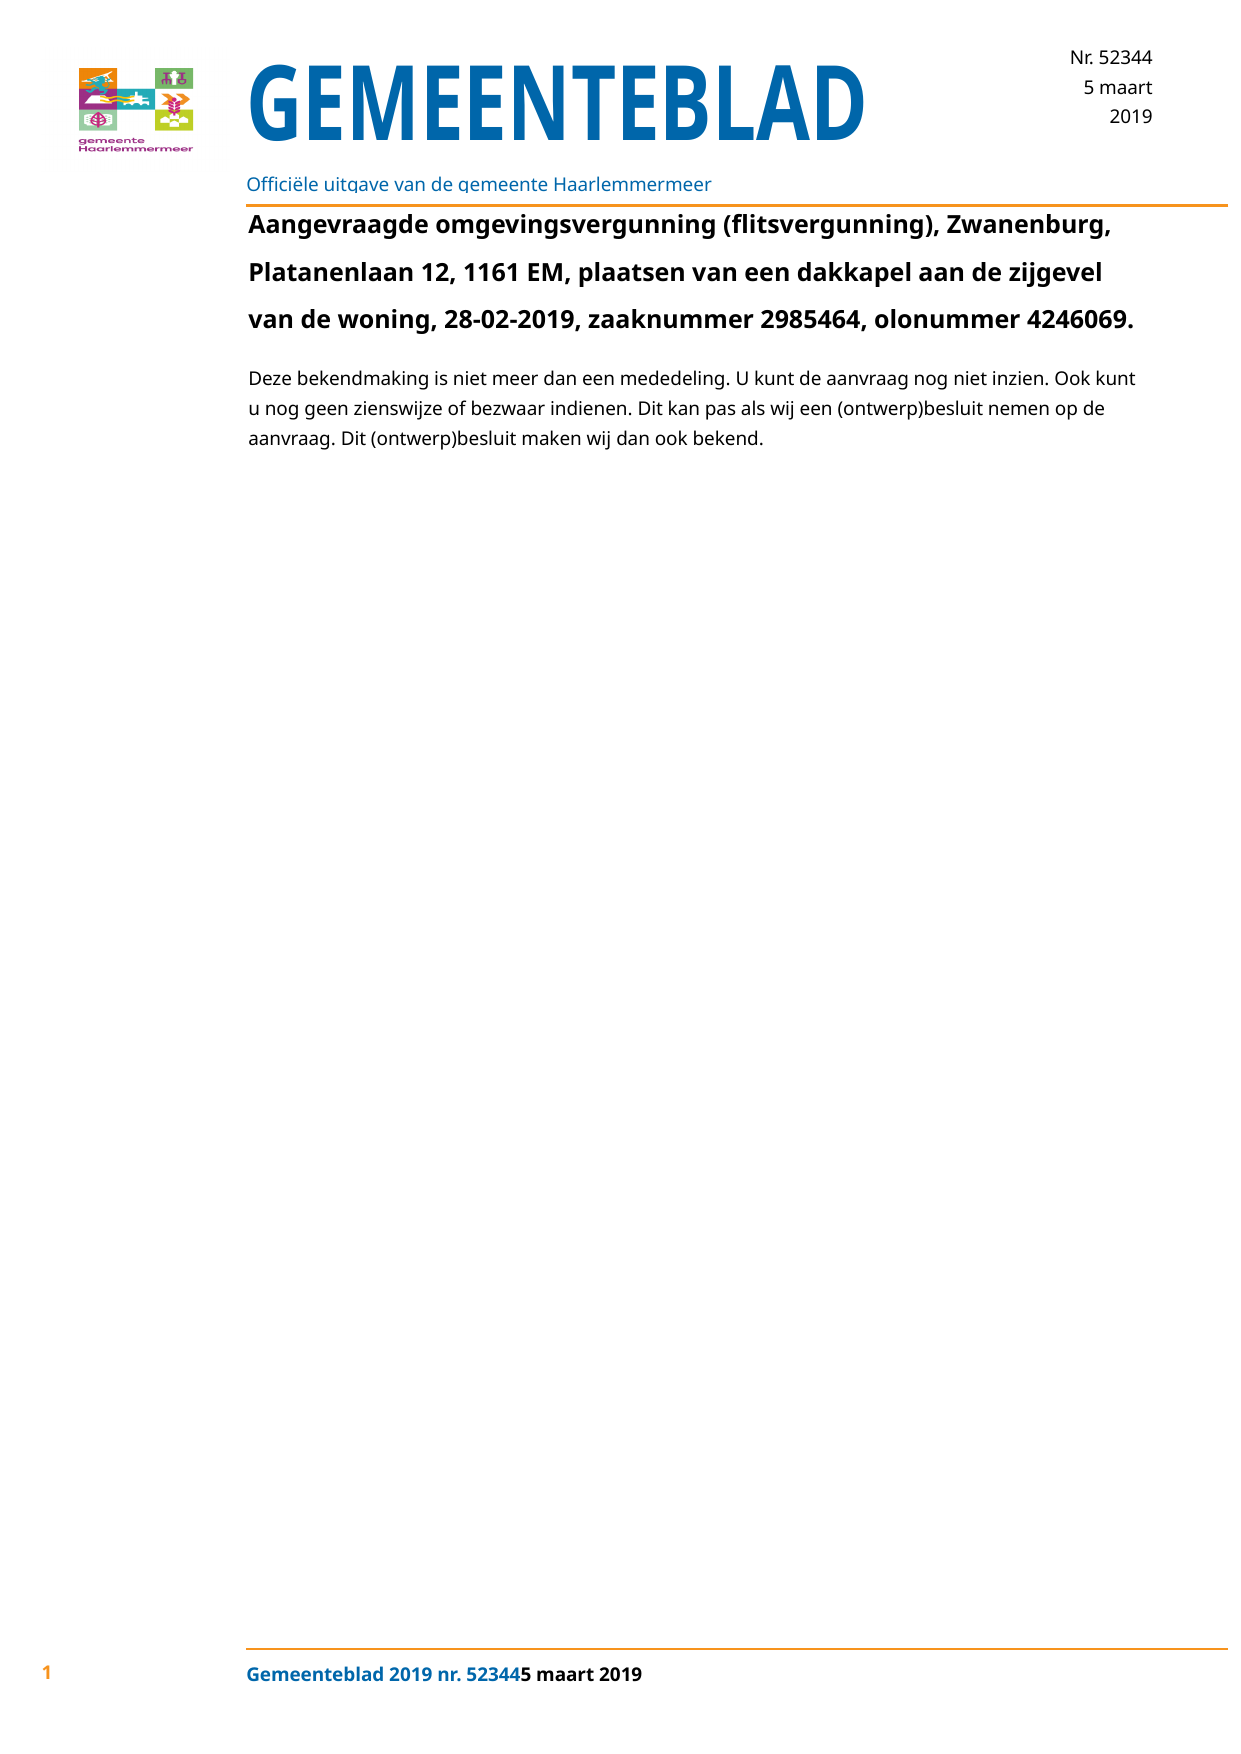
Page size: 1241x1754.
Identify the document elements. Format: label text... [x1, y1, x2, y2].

picture [41, 47, 231, 172]
text Aangevraagde omgevingsvergunning (flitsvergunning), Zwanenburg, Platanenlaan 12, 1161 EM, plaatsen van een dakkapel aan de zijgevel van de woning, 28-02-2019, zaaknummer 2985464, olonummer 4246069. [248, 207, 1152, 336]
text Deze bekendmaking is niet meer dan een mededeling. U kunt de aanvraag nog niet inzien. Ook kunt u nog geen zienswijze of bezwaar indienen. Dit kan pas als wij een (ontwerp)besluit nemen op de aanvraag. Dit (ontwerp)besluit maken wij dan ook bekend. [248, 366, 1152, 450]
